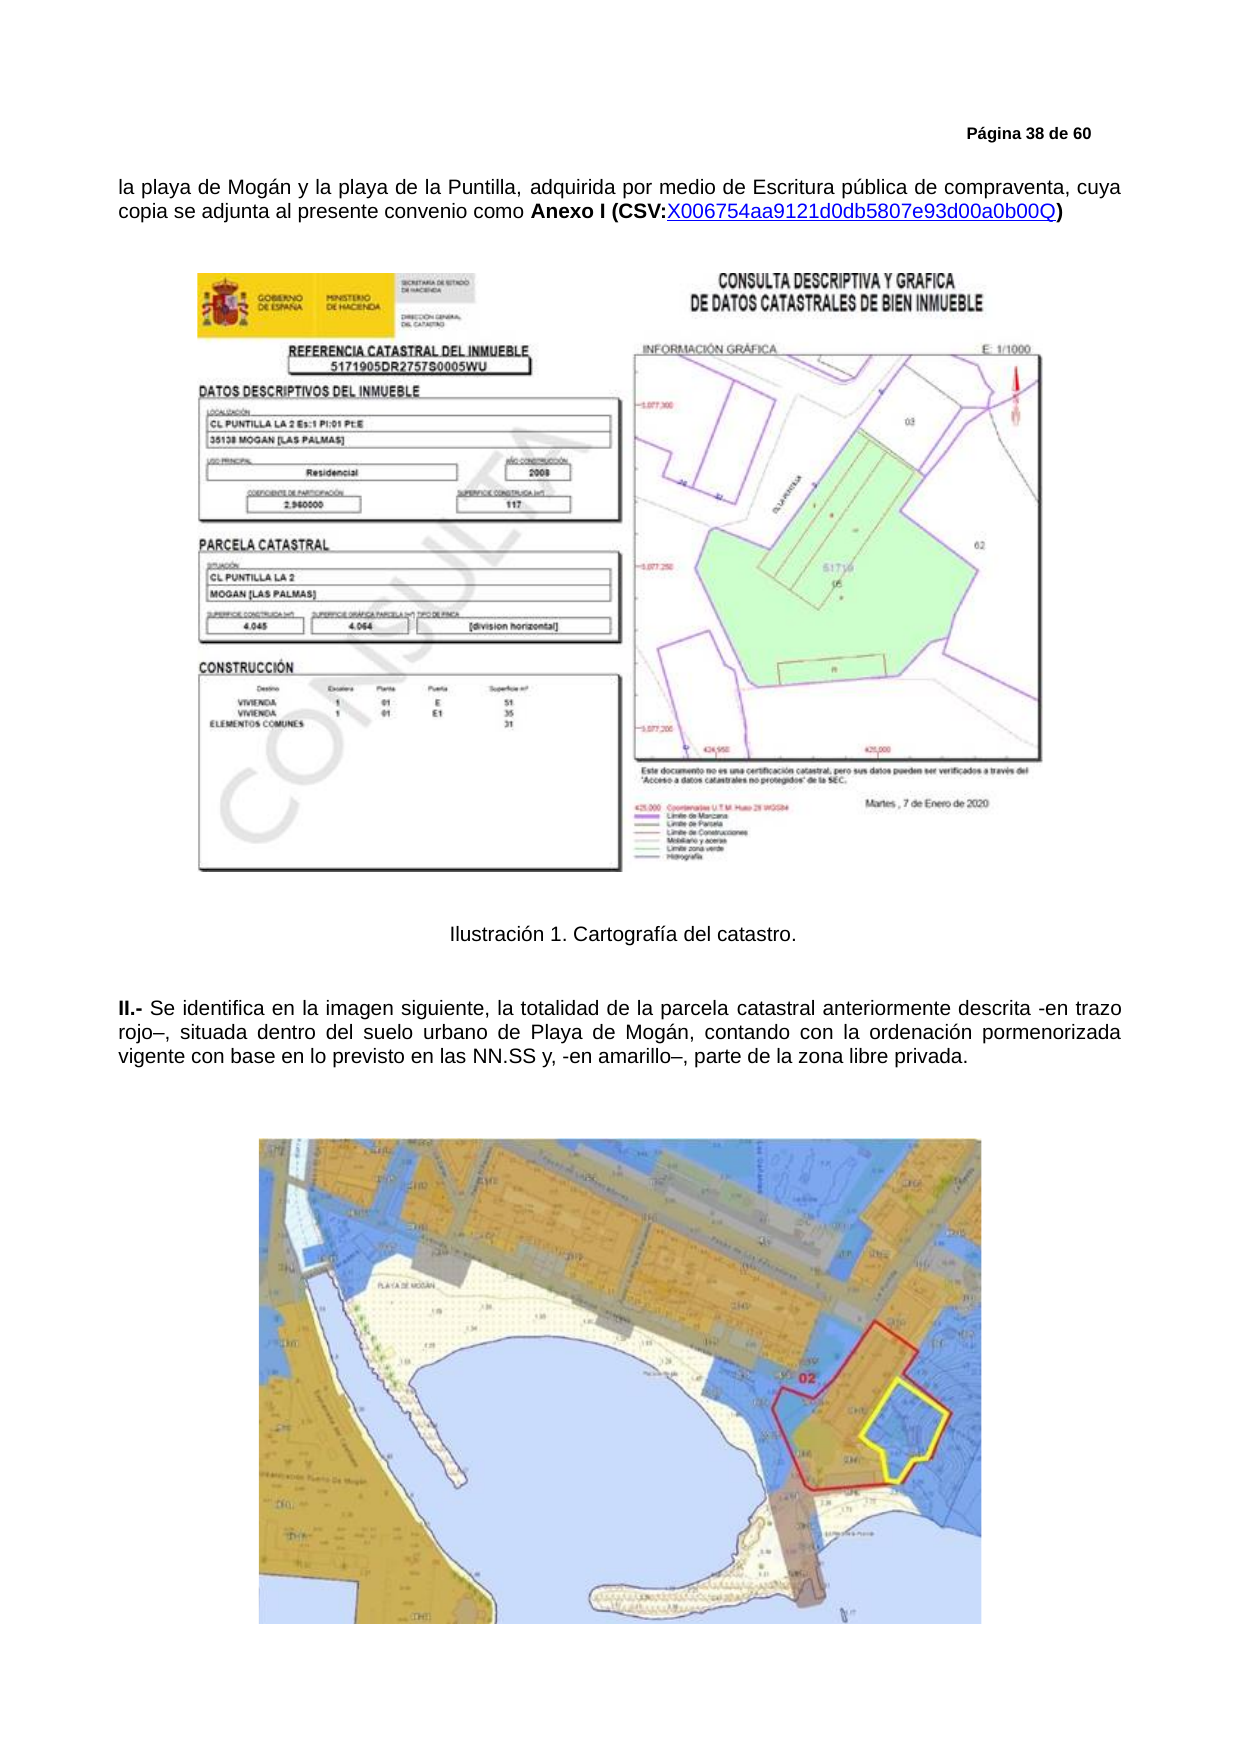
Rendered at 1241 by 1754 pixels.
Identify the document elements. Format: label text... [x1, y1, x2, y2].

text II.- Se identifica en la imagen siguiente, la totalidad de la parcela catastral anteriormente descrita -en trazo rojo–, situada dentro del suelo urbano de Playa de Mogán, contando con la ordenación pormenorizada vigente con base en lo previsto en las NN.SS y, -en amarillo–, parte de la zona libre privada. [118, 996, 1122, 1068]
picture [258, 1138, 982, 1624]
text la playa de Mogán y la playa de la Puntilla, adquirida por medio de Escritura pública de compraventa, cuya copia se adjunta al presente convenio como Anexo I (CSV:X006754aa9121d0db5807e93d00a0b00Q) [118, 175, 1122, 223]
picture [197, 273, 1044, 872]
text Ilustración 1. Cartografía del catastro. [118, 922, 1122, 946]
